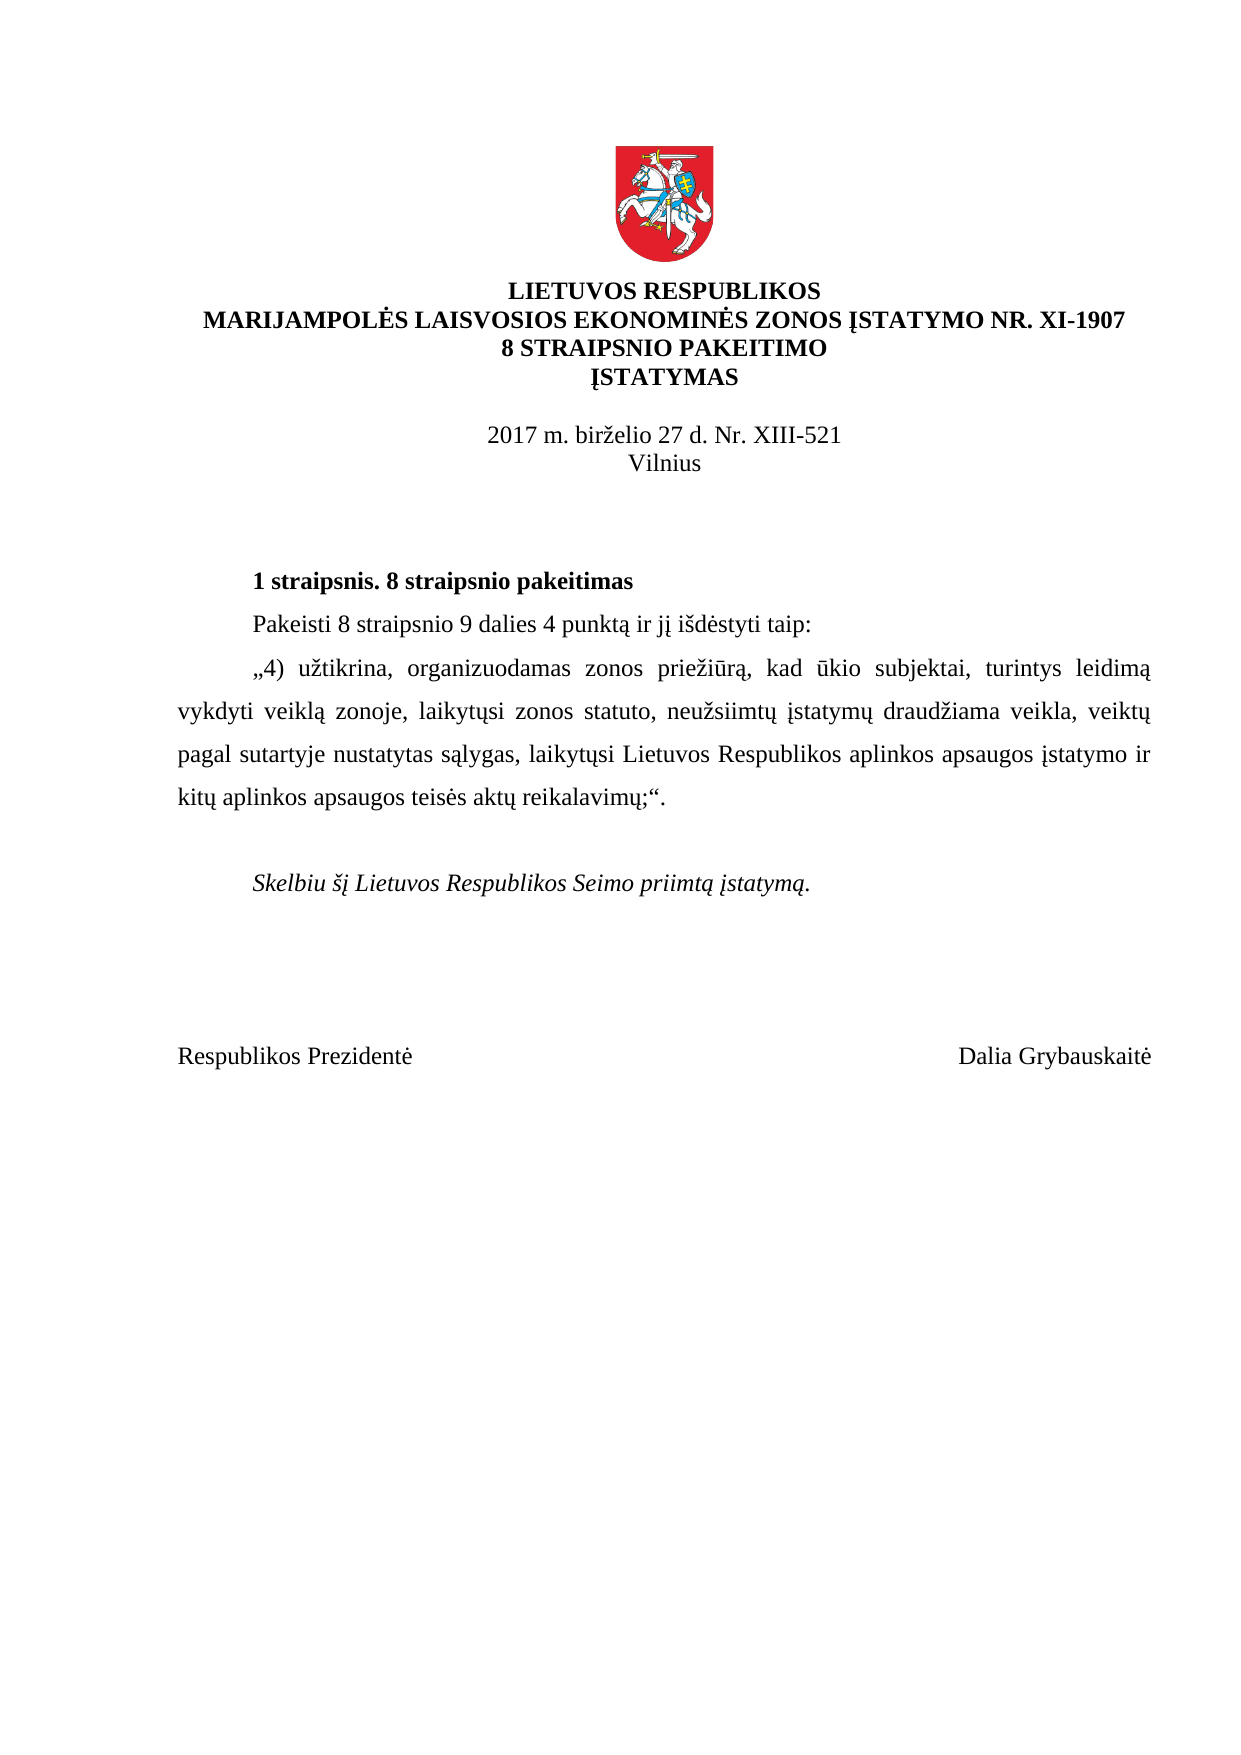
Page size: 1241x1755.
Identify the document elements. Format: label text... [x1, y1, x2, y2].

text 1 straipsnis. 8 straipsnio pakeitimas [177, 566, 1152, 595]
text LIETUVOS RESPUBLIKOS [177, 276, 1152, 305]
text Vilnius [177, 448, 1152, 477]
text ĮSTATYMAS [177, 362, 1152, 391]
text 2017 m. birželio 27 d. Nr. XIII-521 [177, 420, 1152, 448]
text Skelbiu šį Lietuvos Respublikos Seimo priimtą įstatymą. [177, 868, 1152, 897]
text Pakeisti 8 straipsnio 9 dalies 4 punktą ir jį išdėstyti taip: [177, 609, 1152, 638]
text Respublikos Prezidentė Dalia Grybauskaitė [177, 1041, 1152, 1069]
text „4) užtikrina, organizuodamas zonos priežiūrą, kad ūkio subjektai, turintys leidimą vykdyti veiklą zonoje, laikytųsi zonos statuto, neužsiimtų įstatymų draudžiama veikla, veiktų pagal sutartyje nustatytas sąlygas, laikytųsi Lietuvos Respublikos aplinkos apsaugos įstatymo ir kitų aplinkos apsaugos teisės aktų reikalavimų;“. [177, 653, 1152, 811]
text MARIJAMPOLĖS LAISVOSIOS EKONOMINĖS ZONOS ĮSTATYMO NR. XI-1907 8 STRAIPSNIO PAKEITIMO [177, 305, 1152, 362]
